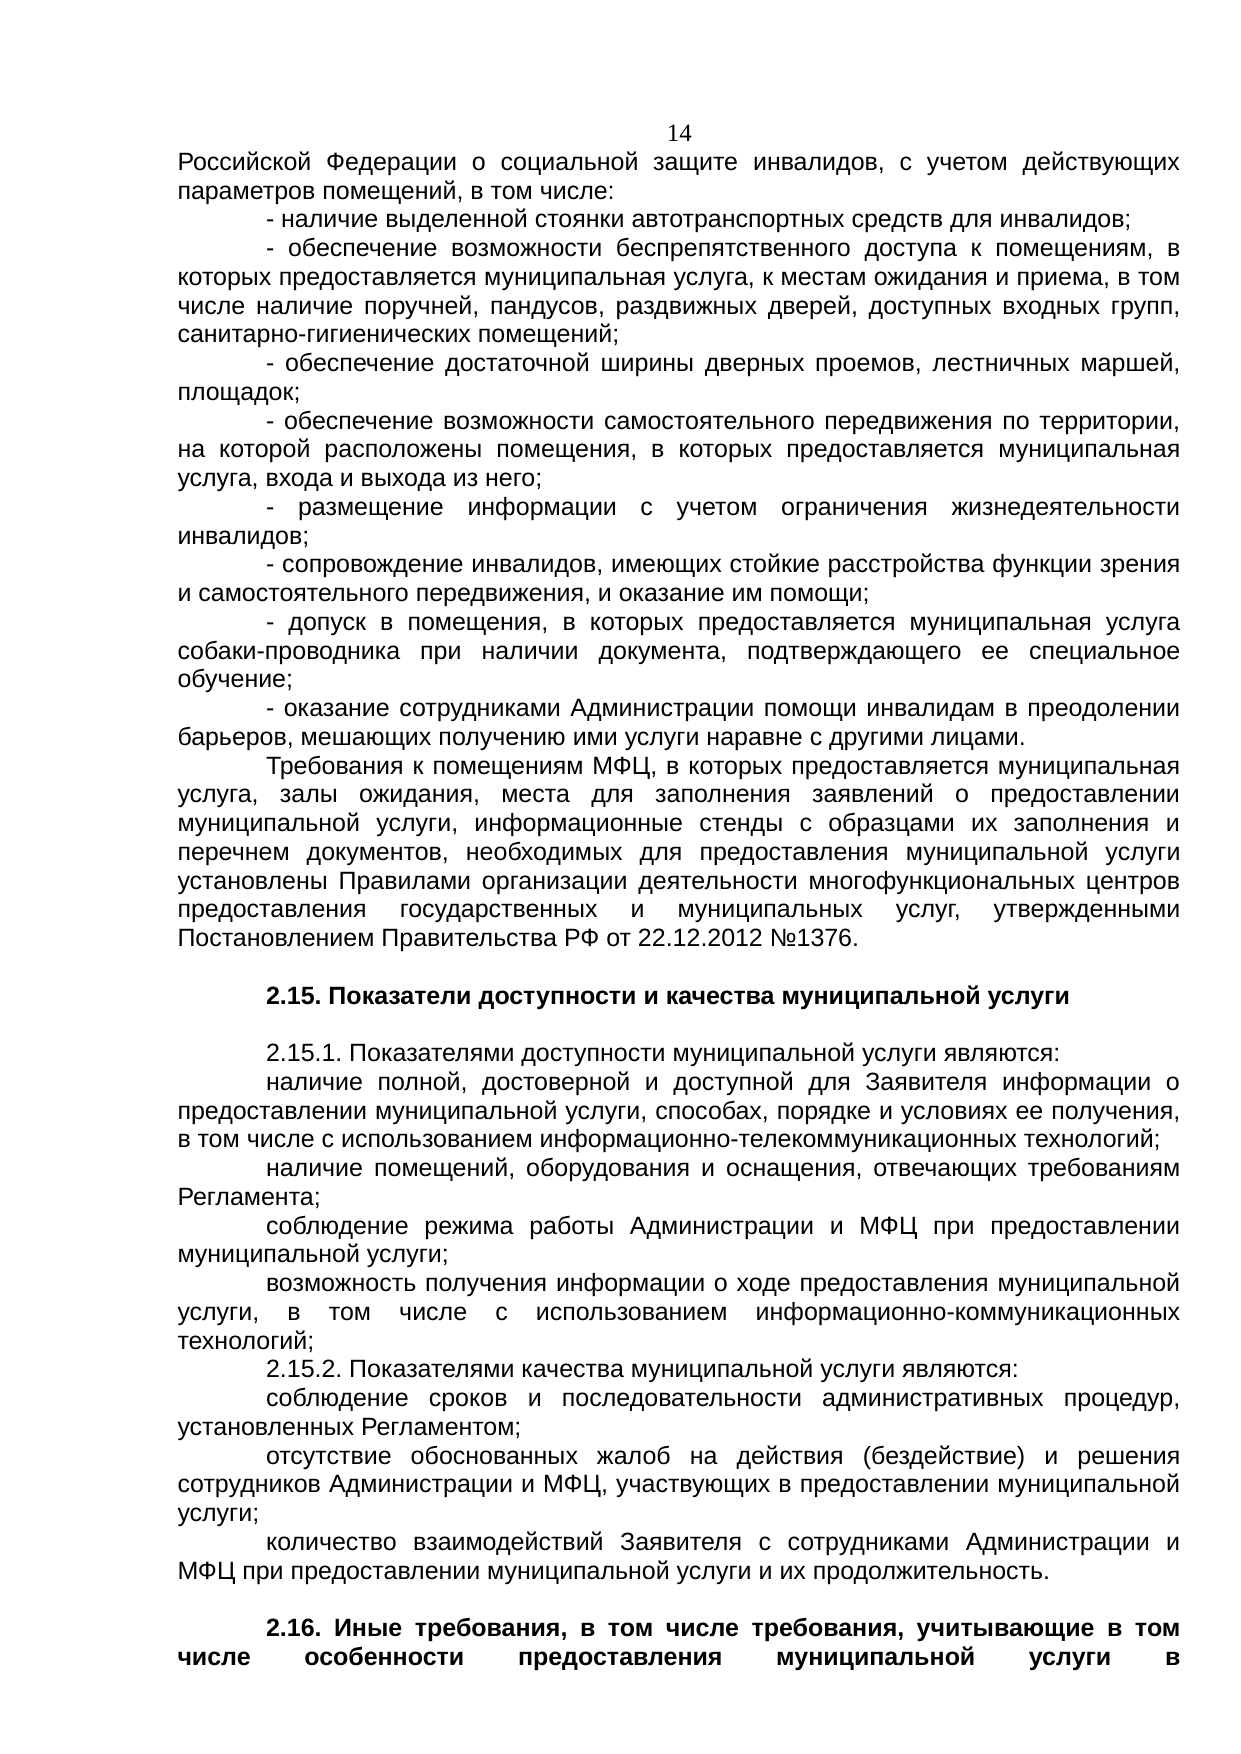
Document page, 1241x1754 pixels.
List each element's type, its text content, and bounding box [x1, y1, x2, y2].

text 2.15.2. Показателями качества муниципальной услуги являются: [177, 1354, 1181, 1383]
text 2.16. Иные требования, в том числе требования, учитывающие в том числе особенности предоставления муниципальной услуги в [177, 1613, 1181, 1671]
text - обеспечение возможности самостоятельного передвижения по территории, на которой расположены помещения, в которых предоставляется муниципальная услуга, входа и выхода из него; [177, 406, 1181, 492]
text Требования к помещениям МФЦ, в которых предоставляется муниципальная услуга, залы ожидания, места для заполнения заявлений о предоставлении муниципальной услуги, информационные стенды с образцами их заполнения и перечнем документов, необходимых для предоставления муниципальной услуги установлены Правилами организации деятельности многофункциональных центров предоставления государственных и муниципальных услуг, утвержденными Постановлением Правительства РФ от 22.12.2012 №1376. [177, 751, 1181, 952]
text наличие полной, достоверной и доступной для Заявителя информации о предоставлении муниципальной услуги, способах, порядке и условиях ее получения, в том числе с использованием информационно-телекоммуникационных технологий; [177, 1067, 1181, 1153]
text - оказание сотрудниками Администрации помощи инвалидам в преодолении барьеров, мешающих получению ими услуги наравне с другими лицами. [177, 693, 1181, 751]
text количество взаимодействий Заявителя с сотрудниками Администрации и МФЦ при предоставлении муниципальной услуги и их продолжительность. [177, 1527, 1181, 1584]
text - сопровождение инвалидов, имеющих стойкие расстройства функции зрения и самостоятельного передвижения, и оказание им помощи; [177, 549, 1181, 607]
text отсутствие обоснованных жалоб на действия (бездействие) и решения сотрудников Администрации и МФЦ, участвующих в предоставлении муниципальной услуги; [177, 1441, 1181, 1527]
text Российской Федерации о социальной защите инвалидов, с учетом действующих параметров помещений, в том числе: [177, 147, 1181, 204]
text возможность получения информации о ходе предоставления муниципальной услуги, в том числе с использованием информационно-коммуникационных технологий; [177, 1268, 1181, 1354]
text - размещение информации с учетом ограничения жизнедеятельности инвалидов; [177, 492, 1181, 549]
text соблюдение режима работы Администрации и МФЦ при предоставлении муниципальной услуги; [177, 1211, 1181, 1268]
text соблюдение сроков и последовательности административных процедур, установленных Регламентом; [177, 1383, 1181, 1441]
text наличие помещений, оборудования и оснащения, отвечающих требованиям Регламента; [177, 1153, 1181, 1211]
text 2.15. Показатели доступности и качества муниципальной услуги [177, 981, 1181, 1009]
text - обеспечение достаточной ширины дверных проемов, лестничных маршей, площадок; [177, 348, 1181, 406]
text 2.15.1. Показателями доступности муниципальной услуги являются: [177, 1038, 1181, 1067]
text - допуск в помещения, в которых предоставляется муниципальная услуга собаки-проводника при наличии документа, подтверждающего ее специальное обучение; [177, 607, 1181, 693]
text - обеспечение возможности беспрепятственного доступа к помещениям, в которых предоставляется муниципальная услуга, к местам ожидания и приема, в том числе наличие поручней, пандусов, раздвижных дверей, доступных входных групп, санитарно-гигиенических помещений; [177, 233, 1181, 348]
text - наличие выделенной стоянки автотранспортных средств для инвалидов; [177, 204, 1181, 233]
